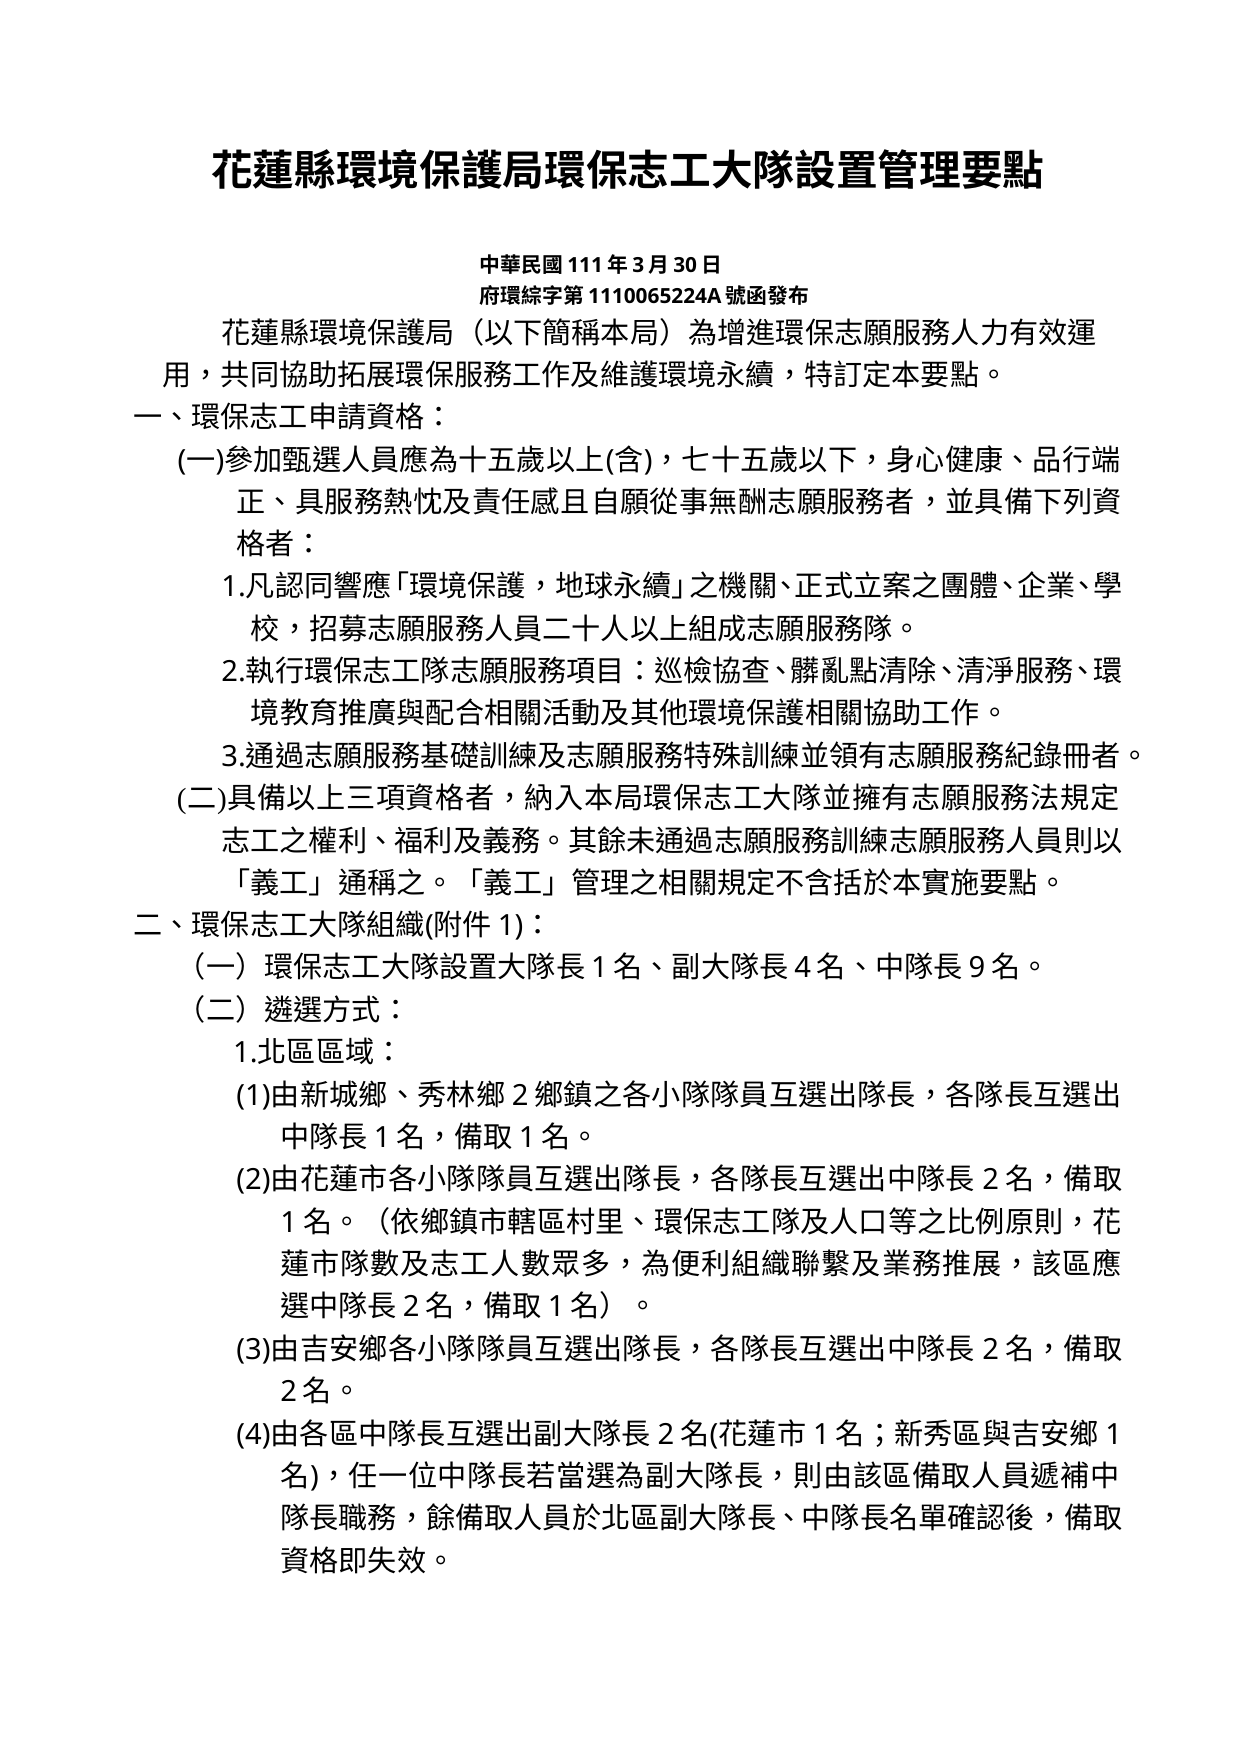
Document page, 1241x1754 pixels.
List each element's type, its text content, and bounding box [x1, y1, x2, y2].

text 一、環保志工申請資格： [133, 394, 1122, 436]
text （二）遴選方式： [133, 986, 1122, 1029]
text 3.通過志願服務基礎訓練及志願服務特殊訓練並領有志願服務紀錄冊者。 [221, 732, 1122, 775]
text 1.北區區域： [233, 1029, 1122, 1071]
text 中華民國111年3月30日 [133, 248, 1122, 279]
text (3)由吉安鄉各小隊隊員互選出隊長，各隊長互選出中隊長2名，備取2名。 [236, 1325, 1122, 1410]
text 花蓮縣環境保護局環保志工大隊設置管理要點 [133, 137, 1122, 197]
text (二)具備以上三項資格者，納入本局環保志工大隊並擁有志願服務法規定志工之權利、福利及義務。其餘未通過志願服務訓練志願服務人員則以「義工」通稱之。「義工」管理之相關規定不含括於本實施要點。 [177, 775, 1122, 902]
text (4)由各區中隊長互選出副大隊長2名(花蓮市 1名；新秀區與吉安鄉1名)，任一位中隊長若當選為副大隊長，則由該區備取人員遞補中隊長職務，餘備取人員於北區副大隊長、中隊長名單確認後，備取資格即失效。 [236, 1410, 1122, 1579]
text (一)參加甄選人員應為十五歲以上(含)，七十五歲以下，身心健康、品行端正、具服務熱忱及責任感且自願從事無酬志願服務者，並具備下列資格者： [177, 436, 1122, 563]
text 花蓮縣環境保護局（以下簡稱本局）為增進環保志願服務人力有效運用，共同協助拓展環保服務工作及維護環境永續，特訂定本要點。 [162, 309, 1122, 394]
text 2.執行環保志工隊志願服務項目：巡檢協查、髒亂點清除、清淨服務、環境教育推廣與配合相關活動及其他環境保護相關協助工作。 [221, 648, 1122, 732]
text (1)由新城鄉、秀林鄉2鄉鎮之各小隊隊員互選出隊長，各隊長互選出中隊長1名，備取1名。 [236, 1071, 1122, 1156]
text 二、環保志工大隊組織(附件1)： [133, 902, 1122, 944]
text 1.凡認同響應「環境保護，地球永續」之機關、正式立案之團體、企業、學校，招募志願服務人員二十人以上組成志願服務隊。 [221, 563, 1122, 648]
text (2)由花蓮市各小隊隊員互選出隊長，各隊長互選出中隊長2名，備取1名。（依鄉鎮市轄區村里、環保志工隊及人口等之比例原則，花蓮市隊數及志工人數眾多，為便利組織聯繫及業務推展，該區應選中隊長2名，備取1名）。 [236, 1156, 1122, 1325]
text （一）環保志工大隊設置大隊長1名、副大隊長4名、中隊長9名。 [133, 944, 1122, 986]
text 府環綜字第1110065224A號函發布 [133, 279, 1122, 309]
